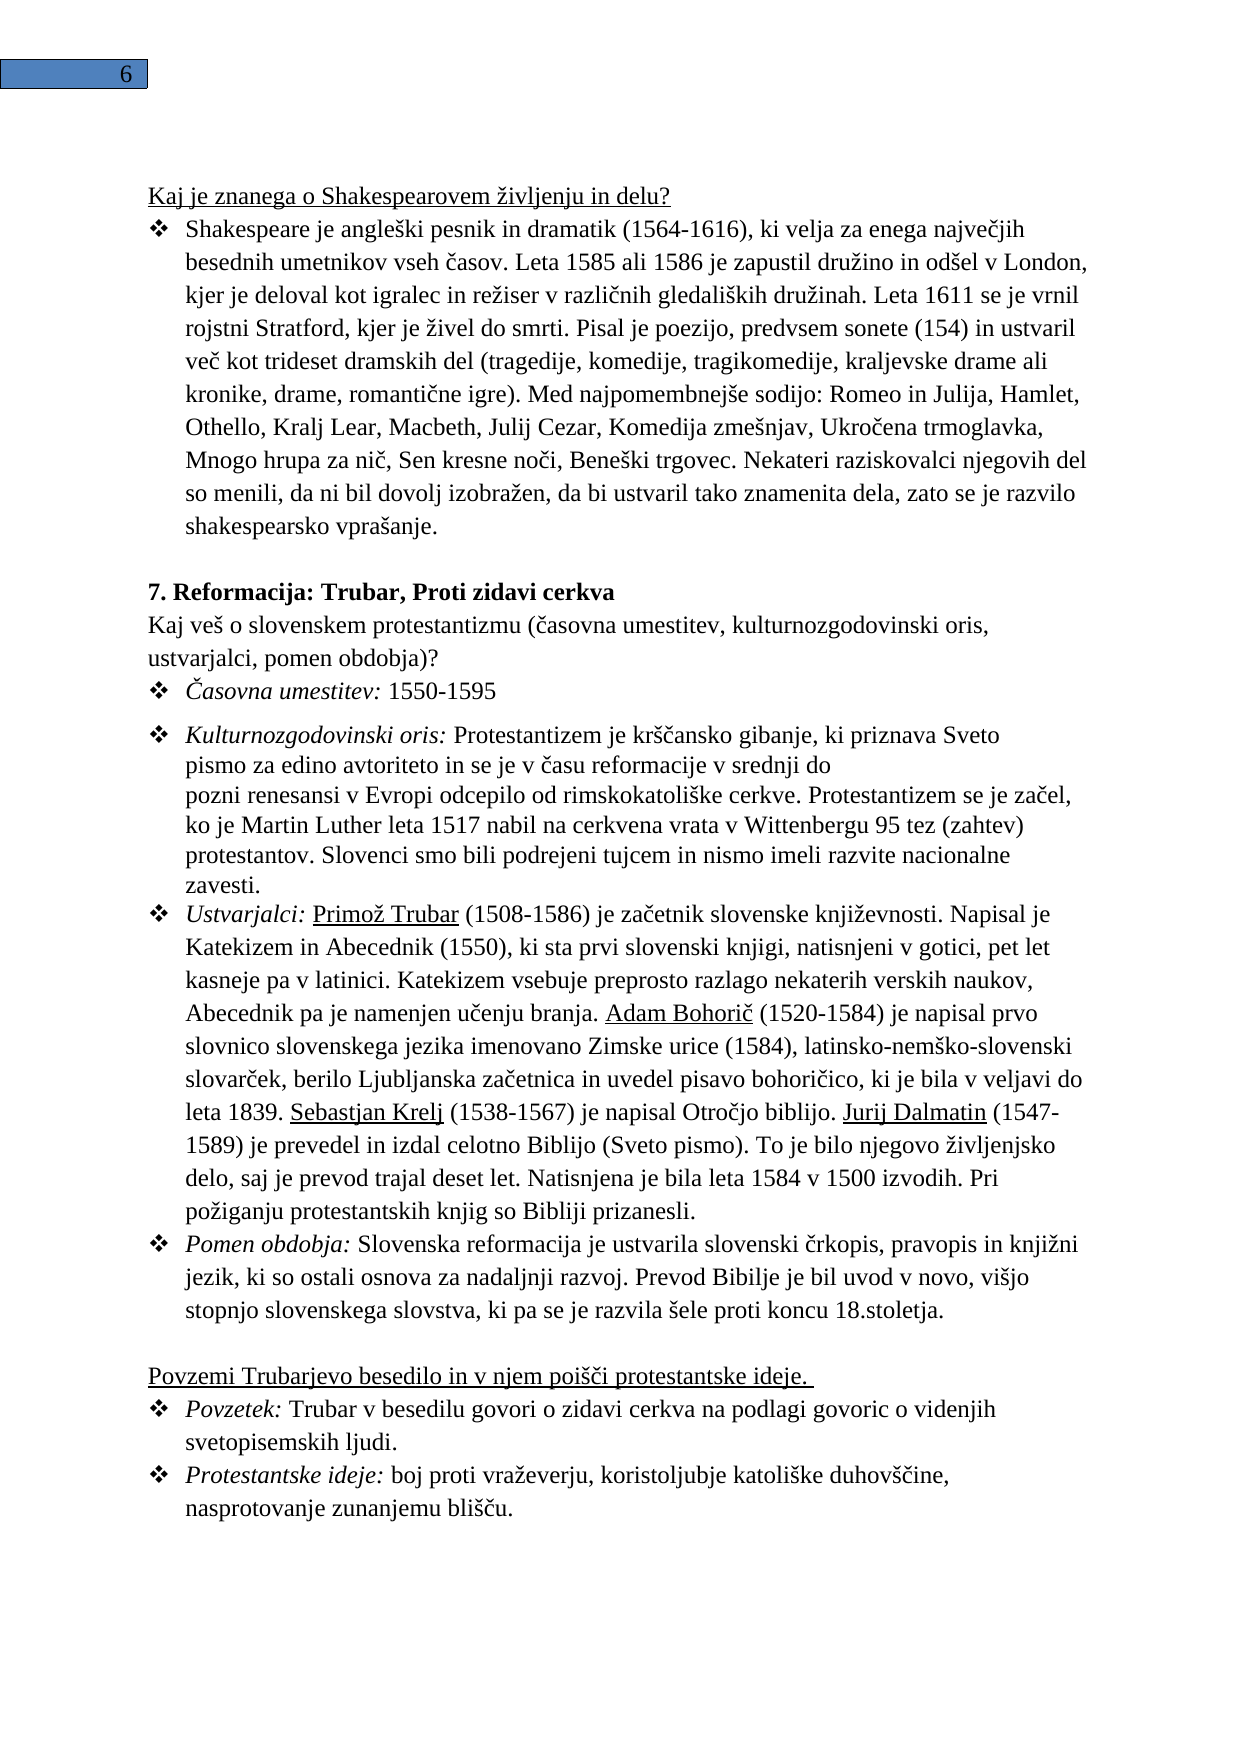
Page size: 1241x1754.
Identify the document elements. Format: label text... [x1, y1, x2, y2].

text 7. Reformacija: Trubar, Proti zidavi cerkva [148, 577, 1092, 606]
list Povzetek: Trubar v besedilu govori o zidavi cerkva na podlagi govoric o videnjih svetopisemskih ljudi. [148, 1394, 1092, 1456]
text Kaj je znanega o Shakespearovem življenju in delu? [148, 181, 1092, 209]
text Kaj veš o slovenskem protestantizmu (časovna umestitev, kulturnozgodovinski oris, ustvarjalci, pomen obdobja)? [148, 610, 1092, 672]
list Časovna umestitev: 1550-1595 [148, 676, 1092, 705]
list Kulturnozgodovinski oris: Protestantizem je krščansko gibanje, ki priznava Sveto pismo za edino avtoriteto in se je v času reformacije v srednji do pozni renesansi v Evropi odcepilo od rimskokatoliške cerkve. Protestantizem se je začel, ko je Martin Luther leta 1517 nabil na cerkvena vrata v Wittenbergu 95 tez (zahtev) protestantov. Slovenci smo bili podrejeni tujcem in nismo imeli razvite nacionalne zavesti. [148, 719, 1092, 899]
list Shakespeare je angleški pesnik in dramatik (1564-1616), ki velja za enega največjih besednih umetnikov vseh časov. Leta 1585 ali 1586 je zapustil družino in odšel v London, kjer je deloval kot igralec in režiser v različnih gledaliških družinah. Leta 1611 se je vrnil rojstni Stratford, kjer je živel do smrti. Pisal je poezijo, predvsem sonete (154) in ustvaril več kot trideset dramskih del (tragedije, komedije, tragikomedije, kraljevske drame ali kronike, drame, romantične igre). Med najpomembnejše sodijo: Romeo in Julija, Hamlet, Othello, Kralj Lear, Macbeth, Julij Cezar, Komedija zmešnjav, Ukročena trmoglavka, Mnogo hrupa za nič, Sen kresne noči, Beneški trgovec. Nekateri raziskovalci njegovih del so menili, da ni bil dovolj izobražen, da bi ustvaril tako znamenita dela, zato se je razvilo shakespearsko vprašanje. [148, 214, 1092, 540]
list Protestantske ideje: boj proti vraževerju, koristoljubje katoliške duhovščine, nasprotovanje zunanjemu blišču. [148, 1460, 1092, 1522]
list Ustvarjalci: Primož Trubar (1508-1586) je začetnik slovenske književnosti. Napisal je Katekizem in Abecednik (1550), ki sta prvi slovenski knjigi, natisnjeni v gotici, pet let kasneje pa v latinici. Katekizem vsebuje preprosto razlago nekaterih verskih naukov, Abecednik pa je namenjen učenju branja. Adam Bohorič (1520-1584) je napisal prvo slovnico slovenskega jezika imenovano Zimske urice (1584), latinsko-nemško-slovenski slovarček, berilo Ljubljanska začetnica in uvedel pisavo bohoričico, ki je bila v veljavi do leta 1839. Sebastjan Krelj (1538-1567) je napisal Otročjo biblijo. Jurij Dalmatin (1547-1589) je prevedel in izdal celotno Biblijo (Sveto pismo). To je bilo njegovo življenjsko delo, saj je prevod trajal deset let. Natisnjena je bila leta 1584 v 1500 izvodih. Pri požiganju protestantskih knjig so Bibliji prizanesli. [148, 899, 1092, 1225]
text Povzemi Trubarjevo besedilo in v njem poišči protestantske ideje. [148, 1361, 1092, 1390]
list Pomen obdobja: Slovenska reformacija je ustvarila slovenski črkopis, pravopis in knjižni jezik, ki so ostali osnova za nadaljnji razvoj. Prevod Bibilje je bil uvod v novo, višjo stopnjo slovenskega slovstva, ki pa se je razvila šele proti koncu 18.stoletja. [148, 1229, 1092, 1324]
